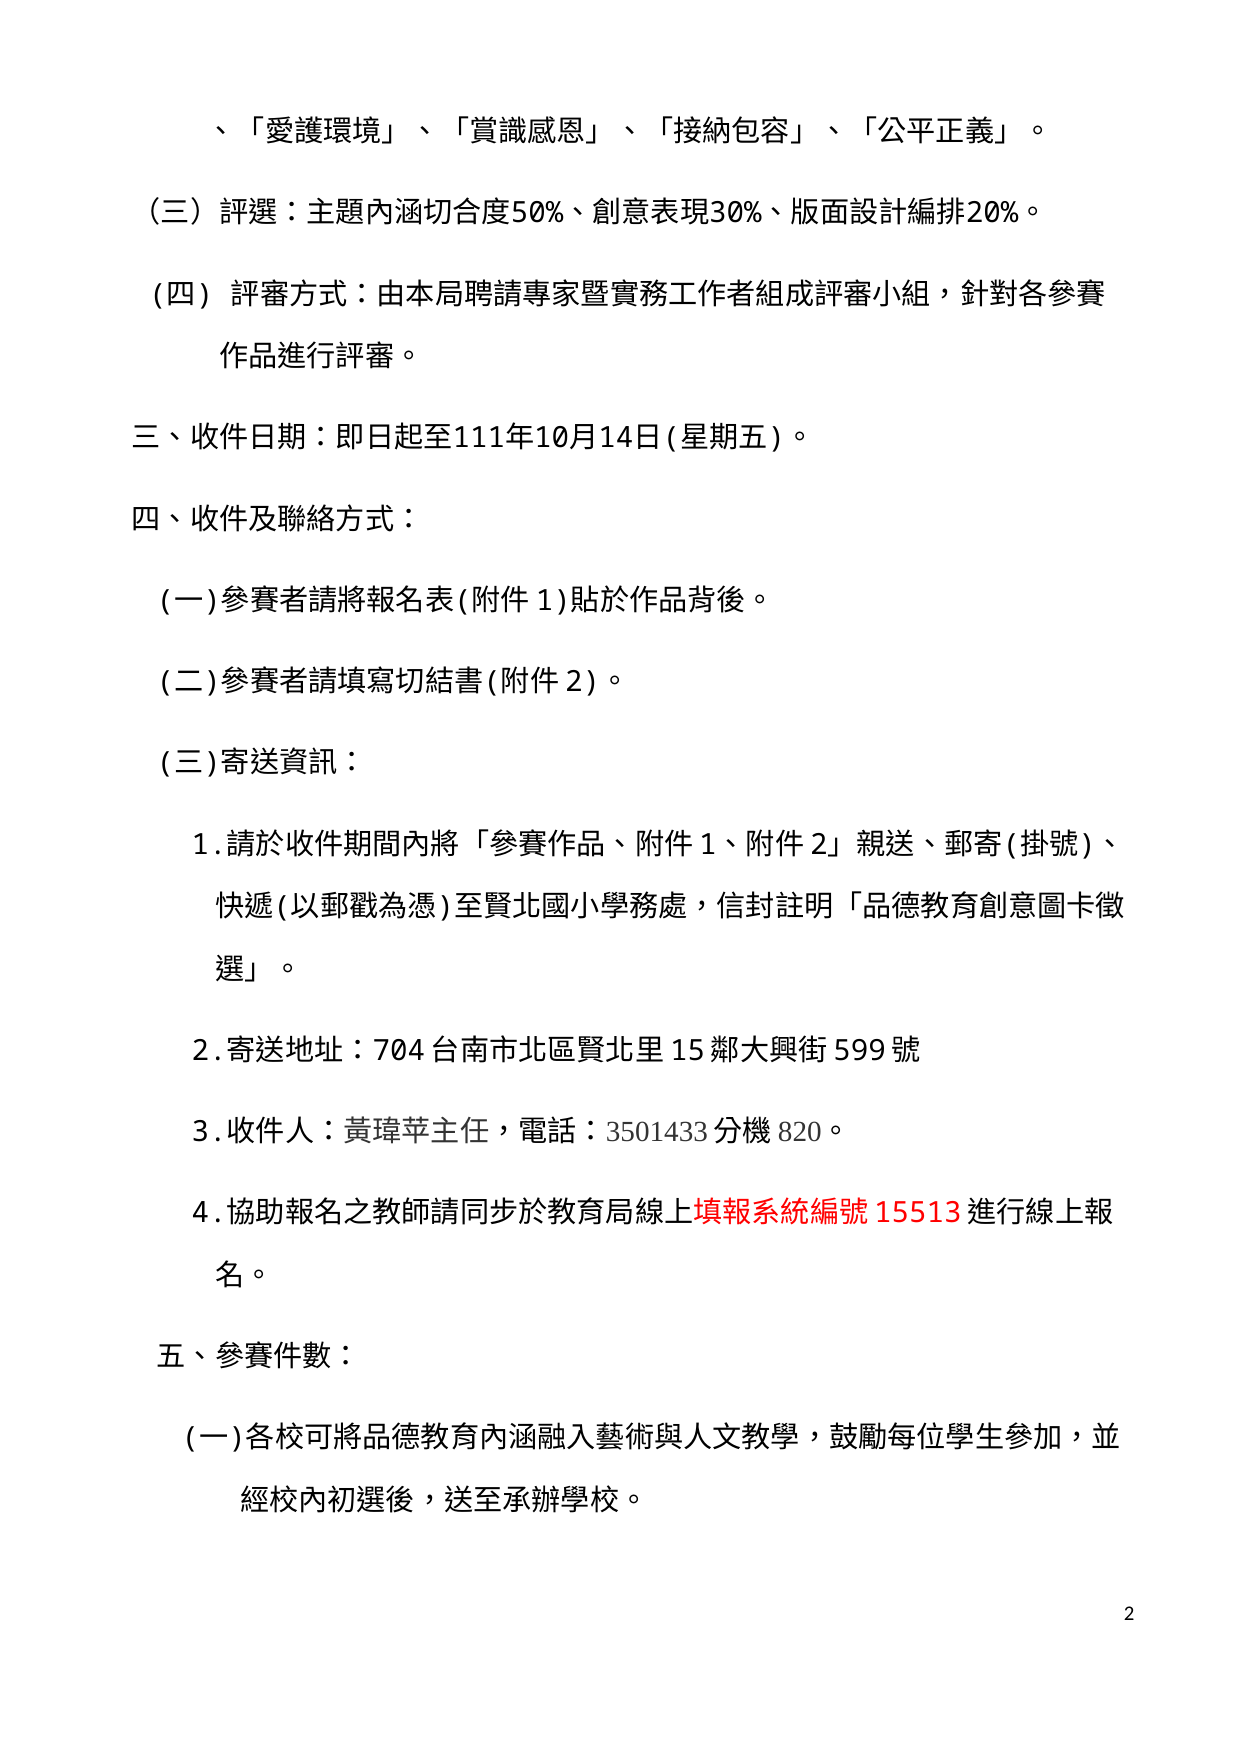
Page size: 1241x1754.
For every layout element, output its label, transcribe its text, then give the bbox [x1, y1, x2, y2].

text 2.寄送地址：704台南市北區賢北里15鄰大興街599號 [156, 1006, 1134, 1069]
text (二)參賽者請填寫切結書(附件2)。 [156, 637, 1134, 700]
text (一)各校可將品德教育內涵融入藝術與人文教學，鼓勵每位學生參加，並經校內初選後，送至承辦學校。 [181, 1394, 1134, 1519]
text 3.收件人：黃瑋苹主任，電話：3501433分機820。 [156, 1087, 1134, 1150]
text 四、收件及聯絡方式： [131, 475, 1134, 537]
text 、「愛護環境」、「賞識感恩」、「接納包容」、「公平正義」。 [206, 87, 1134, 150]
text 4.協助報名之教師請同步於教育局線上填報系統編號15513進行線上報名。 [156, 1169, 1134, 1294]
text 五、參賽件數： [156, 1312, 1134, 1375]
text 三、收件日期：即日起至111年10月14日(星期五)。 [131, 394, 1134, 456]
text (一)參賽者請將報名表(附件1)貼於作品背後。 [156, 556, 1134, 619]
text (四) 評審方式：由本局聘請專家暨實務工作者組成評審小組，針對各參賽作品進行評審。 [131, 250, 1134, 375]
text 1.請於收件期間內將「參賽作品、附件1、附件2」親送、郵寄(掛號)、快遞(以郵戳為憑)至賢北國小學務處，信封註明「品德教育創意圖卡徵選」。 [156, 800, 1134, 987]
text (三)寄送資訊： [156, 719, 1134, 781]
text （三）評選：主題內涵切合度50%、創意表現30%、版面設計編排20%。 [131, 169, 1134, 231]
